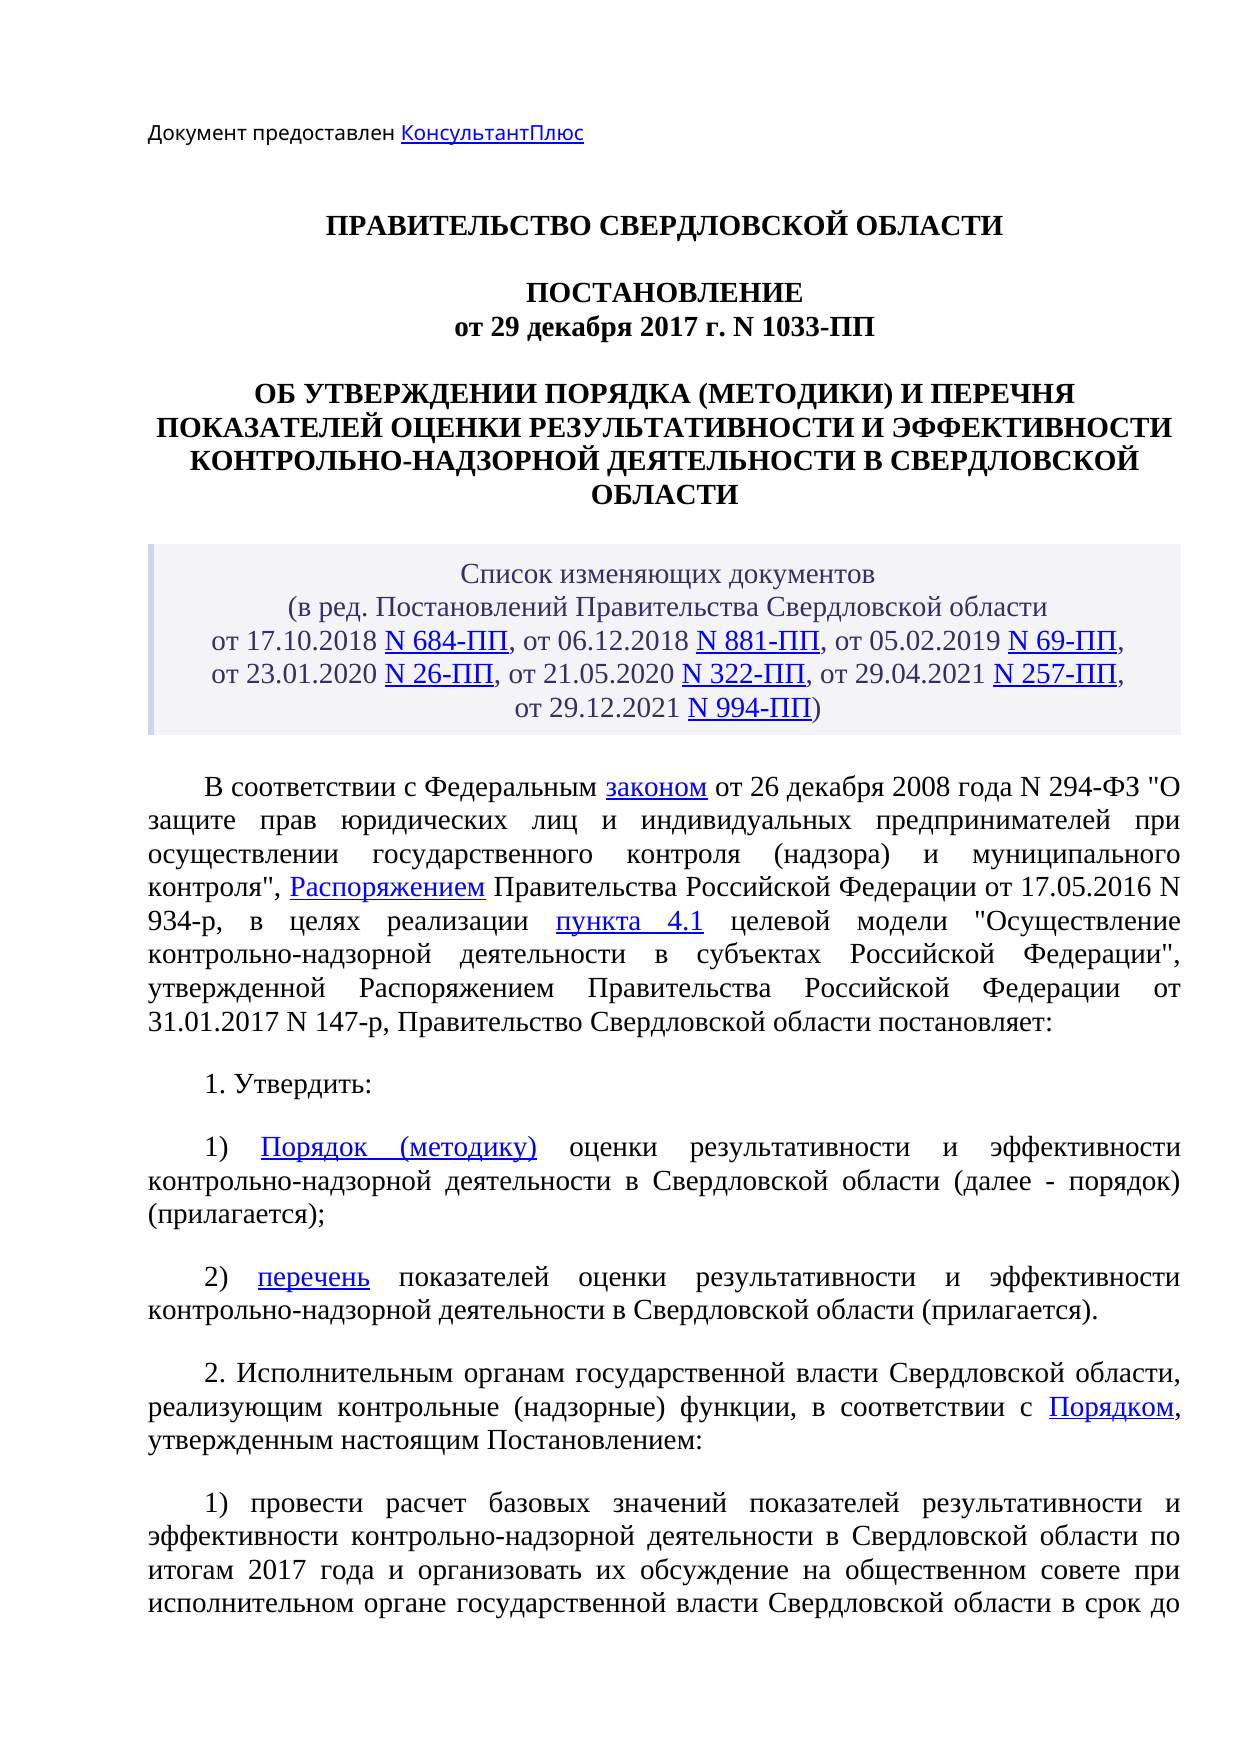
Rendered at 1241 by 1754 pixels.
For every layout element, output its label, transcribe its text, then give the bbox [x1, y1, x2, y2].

title ОБ УТВЕРЖДЕНИИ ПОРЯДКА (МЕТОДИКИ) И ПЕРЕЧНЯ [148, 376, 1181, 410]
text 2) перечень показателей оценки результативности и эффективности контрольно-надзорной деятельности в Свердловской области (прилагается). [148, 1259, 1181, 1326]
text 1. Утвердить: [148, 1066, 1181, 1100]
table_header [148, 544, 154, 735]
title ПРАВИТЕЛЬСТВО СВЕРДЛОВСКОЙ ОБЛАСТИ [148, 208, 1181, 242]
text 1) Порядок (методику) оценки результативности и эффективности контрольно-надзорной деятельности в Свердловской области (далее - порядок) (прилагается); [148, 1129, 1181, 1230]
text 2. Исполнительным органам государственной власти Свердловской области, реализующим контрольные (надзорные) функции, в соответствии с Порядком, утвержденным настоящим Постановлением: [148, 1355, 1181, 1456]
text В соответствии с Федеральным законом от 26 декабря 2008 года N 294-ФЗ "О защите прав юридических лиц и индивидуальных предпринимателей при осуществлении государственного контроля (надзора) и муниципального контроля", Распоряжением Правительства Российской Федерации от 17.05.2016 N 934-р, в целях реализации пункта 4.1 целевой модели "Осуществление контрольно-надзорной деятельности в субъектах Российской Федерации", утвержденной Распоряжением Правительства Российской Федерации от 31.01.2017 N 147-р, Правительство Свердловской области постановляет: [148, 769, 1181, 1037]
table_header [1170, 544, 1181, 735]
title КОНТРОЛЬНО-НАДЗОРНОЙ ДЕЯТЕЛЬНОСТИ В СВЕРДЛОВСКОЙ ОБЛАСТИ [148, 443, 1181, 510]
title ПОСТАНОВЛЕНИЕ [148, 276, 1181, 309]
text 1) провести расчет базовых значений показателей результативности и эффективности контрольно-надзорной деятельности в Свердловской области по итогам 2017 года и организовать их обсуждение на общественном совете при исполнительном органе государственной власти Свердловской области в срок до [148, 1485, 1181, 1619]
title Документ предоставлен КонсультантПлюс [148, 118, 1181, 175]
title от 29 декабря 2017 г. N 1033-ПП [148, 309, 1181, 343]
title ПОКАЗАТЕЛЕЙ ОЦЕНКИ РЕЗУЛЬТАТИВНОСТИ И ЭФФЕКТИВНОСТИ [148, 410, 1181, 443]
table_header [154, 544, 166, 735]
table_header Список изменяющих документов (в ред. Постановлений Правительства Свердловской области от 17.10.2018 N 684-ПП, от 06.12.2018 N 881-ПП, от 05.02.2019 N 69-ПП, от 23.01.2020 N 26-ПП, от 21.05.2020 N 322-ПП, от 29.04.2021 N 257-ПП, от 29.12.2021 N 994-ПП) [166, 544, 1170, 735]
